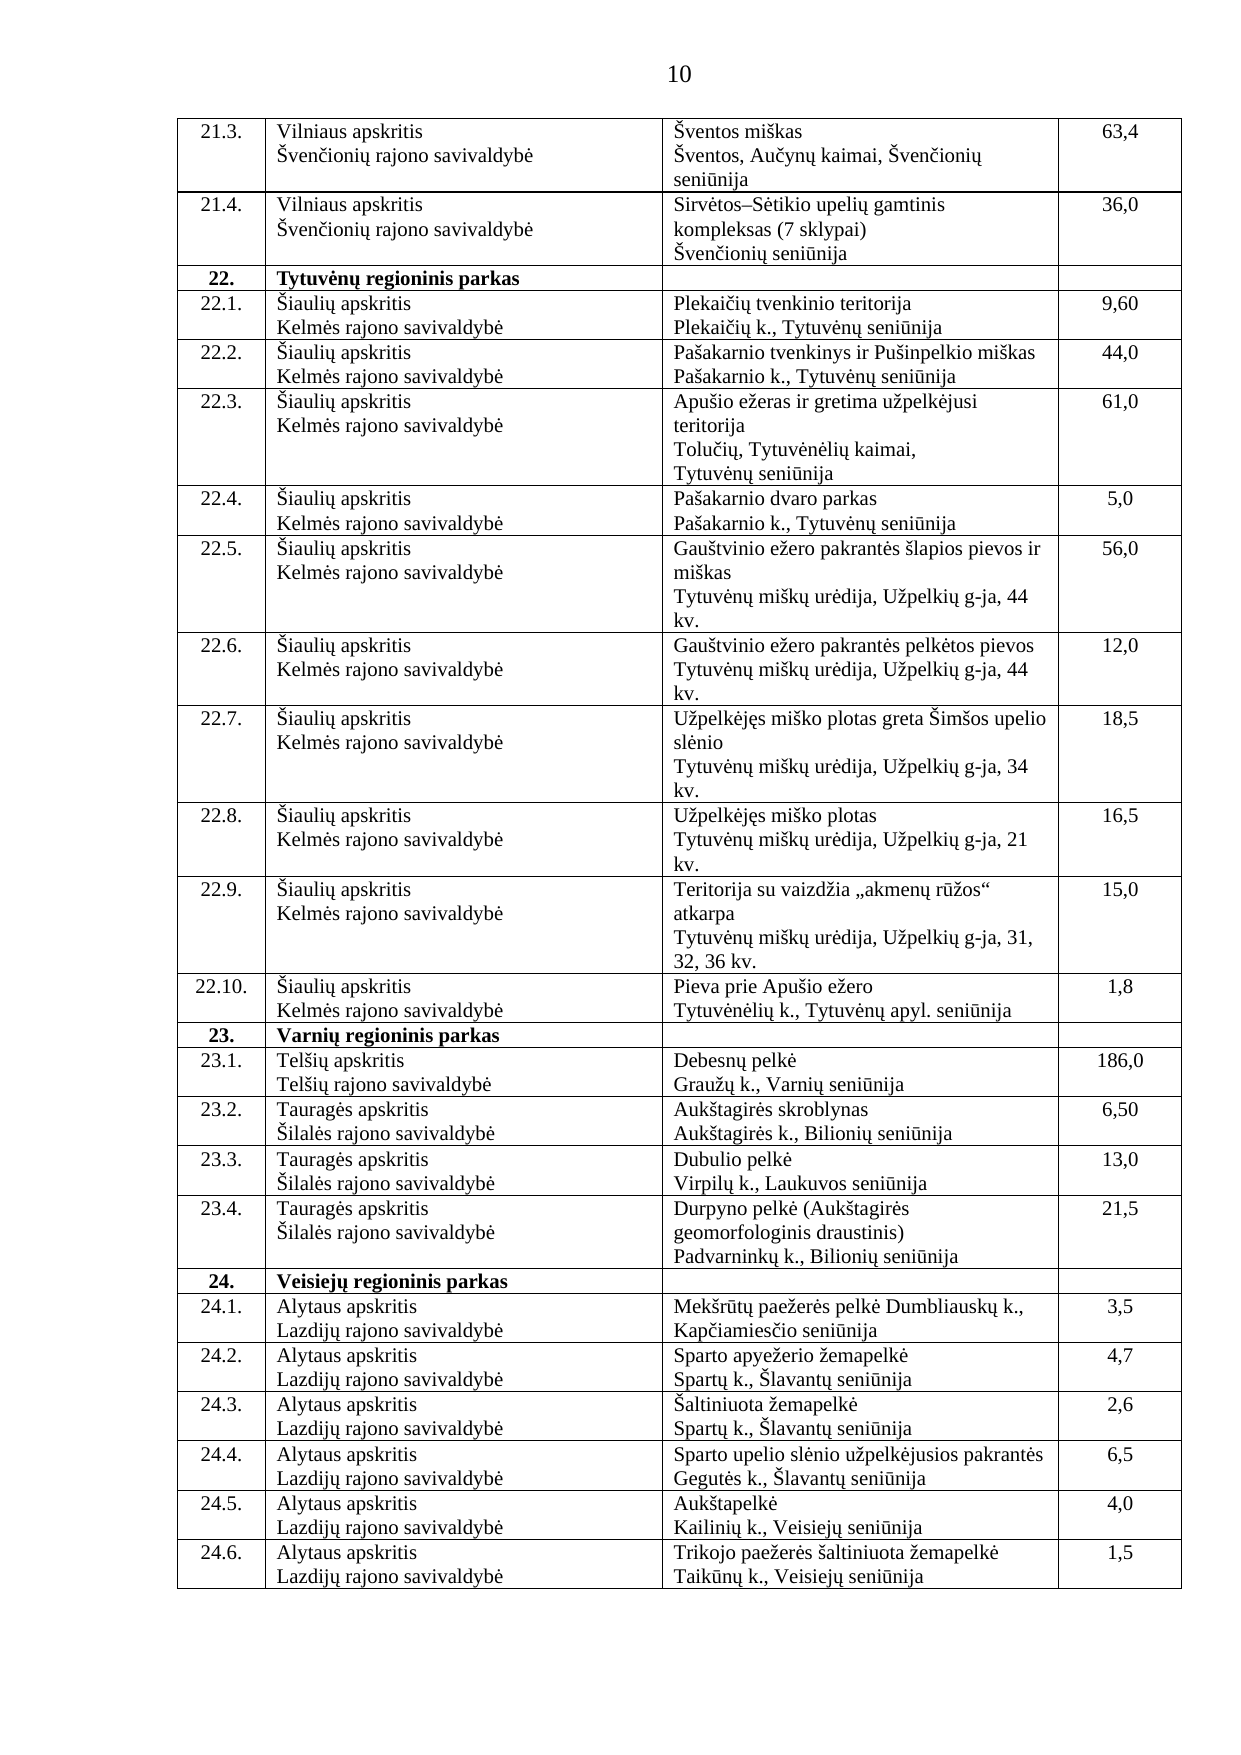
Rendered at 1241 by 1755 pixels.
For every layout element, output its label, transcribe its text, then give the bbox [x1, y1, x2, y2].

table_cell Tytuvėnų regioninis parkas [266, 266, 662, 290]
table_cell Šiaulių apskritis Kelmės rajono savivaldybė [266, 291, 662, 339]
table_cell 9,60 [1059, 291, 1181, 339]
table_cell Sparto upelio slėnio užpelkėjusios pakrantės Gegutės k., Šlavantų seniūnija [663, 1441, 1058, 1489]
table_cell Šiaulių apskritis Kelmės rajono savivaldybė [266, 536, 662, 632]
table_cell 22. [178, 266, 265, 290]
table_cell Šiaulių apskritis Kelmės rajono savivaldybė [266, 974, 662, 1022]
table_cell Tauragės apskritis Šilalės rajono savivaldybė [266, 1146, 662, 1194]
table_cell [663, 266, 1058, 290]
table_cell 5,0 [1059, 486, 1181, 534]
table_cell 16,5 [1059, 803, 1181, 876]
table_cell 22.4. [178, 486, 265, 534]
table_cell Gauštvinio ežero pakrantės šlapios pievos ir miškas Tytuvėnų miškų urėdija, Užpelkių g-ja, 44 kv. [663, 536, 1058, 632]
table_cell 12,0 [1059, 633, 1181, 705]
table_cell 186,0 [1059, 1048, 1181, 1096]
table_cell 18,5 [1059, 706, 1181, 802]
table_cell 15,0 [1059, 877, 1181, 973]
table_cell 3,5 [1059, 1294, 1181, 1342]
table_cell Alytaus apskritis Lazdijų rajono savivaldybė [266, 1441, 662, 1489]
table_cell Užpelkėjęs miško plotas Tytuvėnų miškų urėdija, Užpelkių g-ja, 21 kv. [663, 803, 1058, 876]
table_cell Pieva prie Apušio ežero Tytuvėnėlių k., Tytuvėnų apyl. seniūnija [663, 974, 1058, 1022]
table_cell [1059, 1023, 1181, 1047]
table_cell 23.3. [178, 1146, 265, 1194]
table_cell Alytaus apskritis Lazdijų rajono savivaldybė [266, 1491, 662, 1539]
table_cell 56,0 [1059, 536, 1181, 632]
table_cell 22.2. [178, 340, 265, 388]
table_cell Alytaus apskritis Lazdijų rajono savivaldybė [266, 1294, 662, 1342]
table_cell 1,8 [1059, 974, 1181, 1022]
table_cell 61,0 [1059, 389, 1181, 485]
table_cell Tauragės apskritis Šilalės rajono savivaldybė [266, 1196, 662, 1268]
table_cell Šiaulių apskritis Kelmės rajono savivaldybė [266, 803, 662, 876]
table_cell 21.4. [178, 193, 265, 264]
table_cell Šiaulių apskritis Kelmės rajono savivaldybė [266, 486, 662, 534]
table_cell Dubulio pelkė Virpilų k., Laukuvos seniūnija [663, 1146, 1058, 1194]
table_cell 1,5 [1059, 1540, 1181, 1588]
table_cell 44,0 [1059, 340, 1181, 388]
table_cell 24.2. [178, 1343, 265, 1391]
table_cell Vilniaus apskritis Švenčionių rajono savivaldybė [266, 193, 662, 264]
table_cell Vilniaus apskritis Švenčionių rajono savivaldybė [266, 119, 662, 191]
table_cell Apušio ežeras ir gretima užpelkėjusi teritorija Tolučių, Tytuvėnėlių kaimai, Tytuvėnų seniūnija [663, 389, 1058, 485]
table_cell 2,6 [1059, 1392, 1181, 1440]
table_cell Aukštagirės skroblynas Aukštagirės k., Bilionių seniūnija [663, 1097, 1058, 1145]
table_cell Teritorija su vaizdžia „akmenų rūžos“ atkarpa Tytuvėnų miškų urėdija, Užpelkių g-ja, 31, 32, 36 kv. [663, 877, 1058, 973]
table_cell 13,0 [1059, 1146, 1181, 1194]
table_cell 24.6. [178, 1540, 265, 1588]
table_cell 22.8. [178, 803, 265, 876]
table_cell 4,7 [1059, 1343, 1181, 1391]
table_cell 24.1. [178, 1294, 265, 1342]
table_cell 4,0 [1059, 1491, 1181, 1539]
table_cell Aukštapelkė Kailinių k., Veisiejų seniūnija [663, 1491, 1058, 1539]
table_cell 63,4 [1059, 119, 1181, 191]
table_cell [1059, 266, 1181, 290]
table_cell Varnių regioninis parkas [266, 1023, 662, 1047]
table_cell [663, 1269, 1058, 1293]
table_cell 22.3. [178, 389, 265, 485]
table_cell 24.4. [178, 1441, 265, 1489]
table_cell Durpyno pelkė (Aukštagirės geomorfologinis draustinis) Padvarninkų k., Bilionių seniūnija [663, 1196, 1058, 1268]
table_cell [663, 1023, 1058, 1047]
table_cell 6,5 [1059, 1441, 1181, 1489]
table_cell Šiaulių apskritis Kelmės rajono savivaldybė [266, 389, 662, 485]
table_cell 24.5. [178, 1491, 265, 1539]
table_cell 22.5. [178, 536, 265, 632]
table_cell 23. [178, 1023, 265, 1047]
table_cell 24.3. [178, 1392, 265, 1440]
table_cell Šaltiniuota žemapelkė Spartų k., Šlavantų seniūnija [663, 1392, 1058, 1440]
table_cell Šiaulių apskritis Kelmės rajono savivaldybė [266, 633, 662, 705]
table_cell 22.10. [178, 974, 265, 1022]
table_cell 23.4. [178, 1196, 265, 1268]
table_cell 21,5 [1059, 1196, 1181, 1268]
table_cell 23.2. [178, 1097, 265, 1145]
table_cell 21.3. [178, 119, 265, 191]
table_cell 22.9. [178, 877, 265, 973]
table_cell 22.7. [178, 706, 265, 802]
table_cell Gauštvinio ežero pakrantės pelkėtos pievos Tytuvėnų miškų urėdija, Užpelkių g-ja, 44 kv. [663, 633, 1058, 705]
table_cell Veisiejų regioninis parkas [266, 1269, 662, 1293]
table_cell Šiaulių apskritis Kelmės rajono savivaldybė [266, 706, 662, 802]
table_cell Užpelkėjęs miško plotas greta Šimšos upelio slėnio Tytuvėnų miškų urėdija, Užpelkių g-ja, 34 kv. [663, 706, 1058, 802]
table_cell Šiaulių apskritis Kelmės rajono savivaldybė [266, 877, 662, 973]
table_cell Debesnų pelkė Graužų k., Varnių seniūnija [663, 1048, 1058, 1096]
table_cell Sparto apyežerio žemapelkė Spartų k., Šlavantų seniūnija [663, 1343, 1058, 1391]
table_cell 22.6. [178, 633, 265, 705]
table_cell Trikojo paežerės šaltiniuota žemapelkė Taikūnų k., Veisiejų seniūnija [663, 1540, 1058, 1588]
table_cell 24. [178, 1269, 265, 1293]
table_cell Pašakarnio dvaro parkas Pašakarnio k., Tytuvėnų seniūnija [663, 486, 1058, 534]
table_cell Telšių apskritis Telšių rajono savivaldybė [266, 1048, 662, 1096]
table_cell 6,50 [1059, 1097, 1181, 1145]
table_cell Tauragės apskritis Šilalės rajono savivaldybė [266, 1097, 662, 1145]
table_cell Mekšrūtų paežerės pelkė Dumbliauskų k., Kapčiamiesčio seniūnija [663, 1294, 1058, 1342]
table_cell Alytaus apskritis Lazdijų rajono savivaldybė [266, 1343, 662, 1391]
table_cell 23.1. [178, 1048, 265, 1096]
table_cell Plekaičių tvenkinio teritorija Plekaičių k., Tytuvėnų seniūnija [663, 291, 1058, 339]
table_cell Alytaus apskritis Lazdijų rajono savivaldybė [266, 1540, 662, 1588]
table_cell Alytaus apskritis Lazdijų rajono savivaldybė [266, 1392, 662, 1440]
table_cell Pašakarnio tvenkinys ir Pušinpelkio miškas Pašakarnio k., Tytuvėnų seniūnija [663, 340, 1058, 388]
table_cell 36,0 [1059, 193, 1181, 264]
table_cell 22.1. [178, 291, 265, 339]
table_cell Sirvėtos–Sėtikio upelių gamtinis kompleksas (7 sklypai) Švenčionių seniūnija [663, 193, 1058, 264]
table_cell Šventos miškas Šventos, Aučynų kaimai, Švenčionių seniūnija [663, 119, 1058, 191]
table_cell Šiaulių apskritis Kelmės rajono savivaldybė [266, 340, 662, 388]
table_cell [1059, 1269, 1181, 1293]
